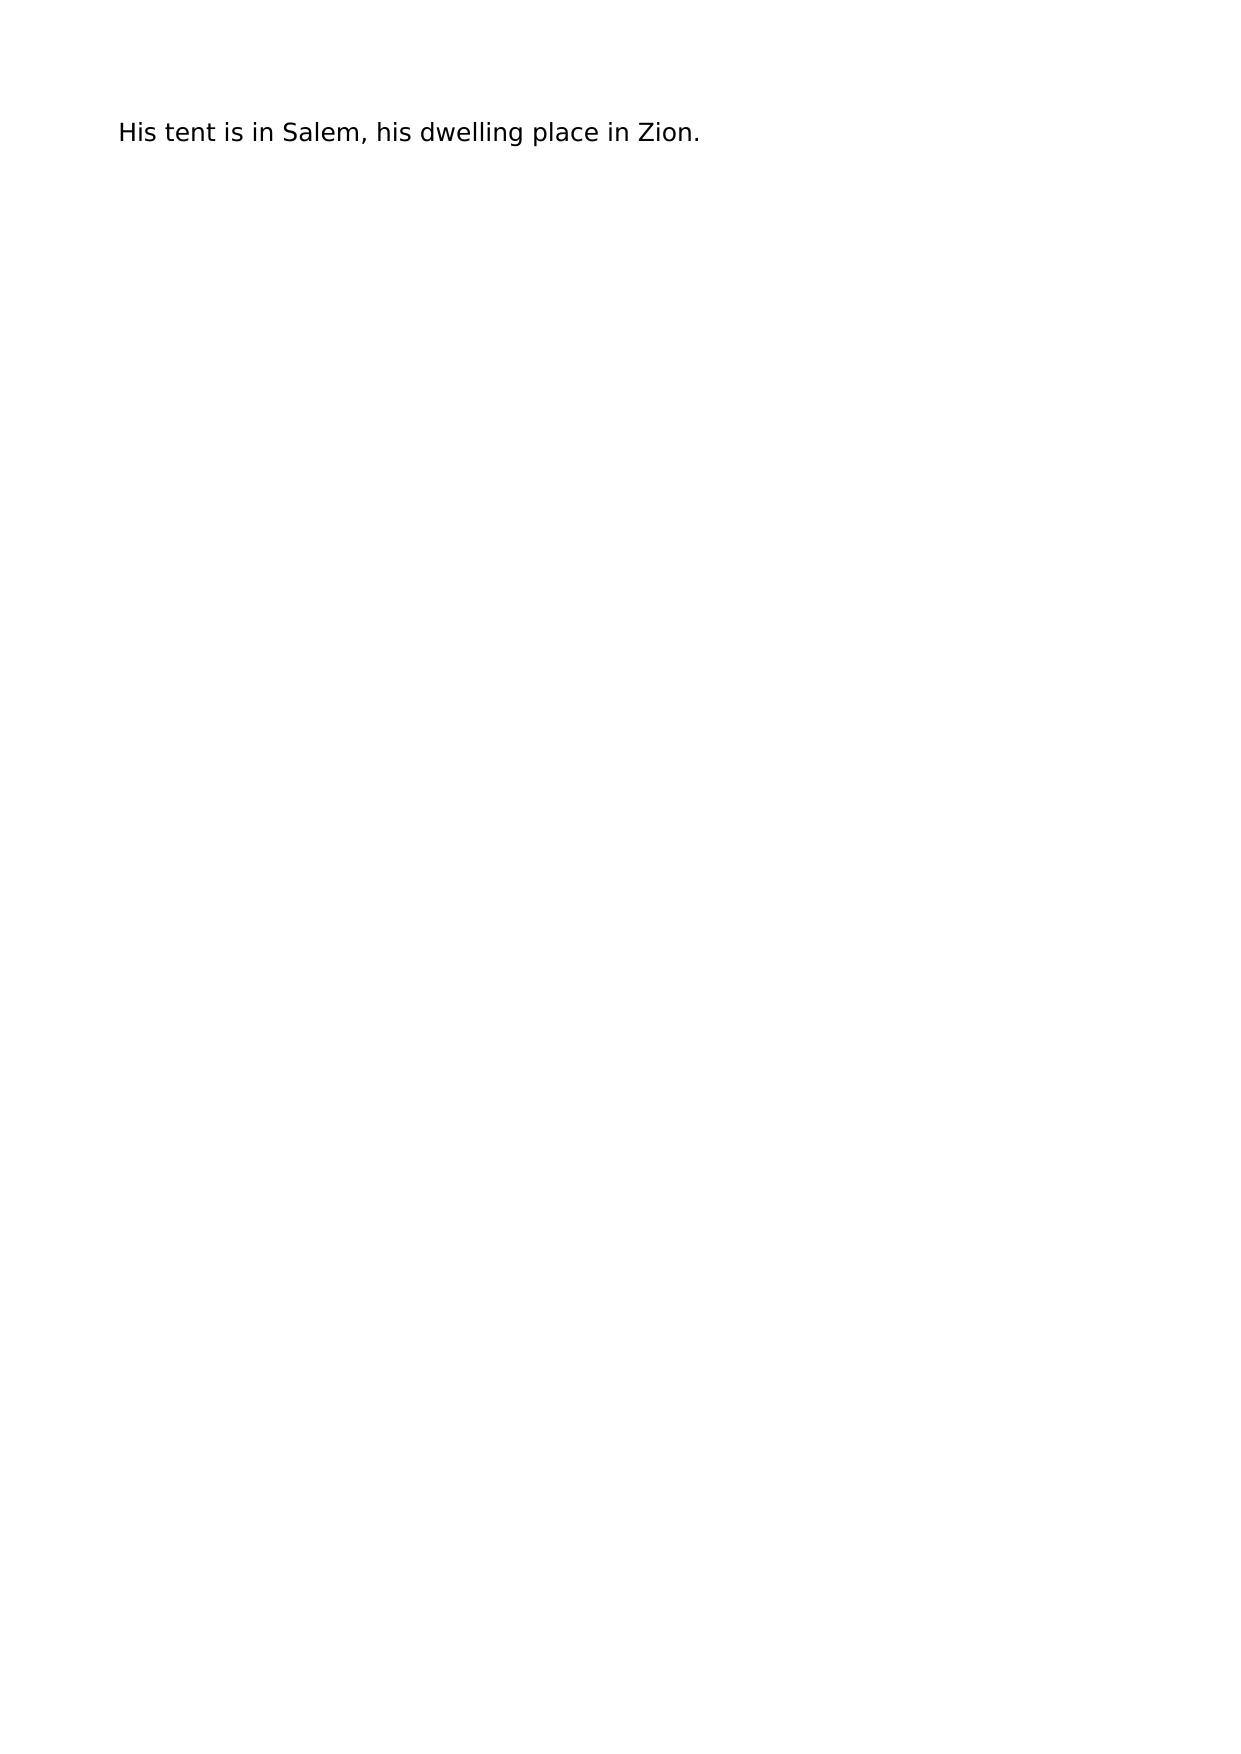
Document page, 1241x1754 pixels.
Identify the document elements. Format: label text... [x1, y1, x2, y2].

text His tent is in Salem, his dwelling place in Zion. [118, 118, 1122, 147]
